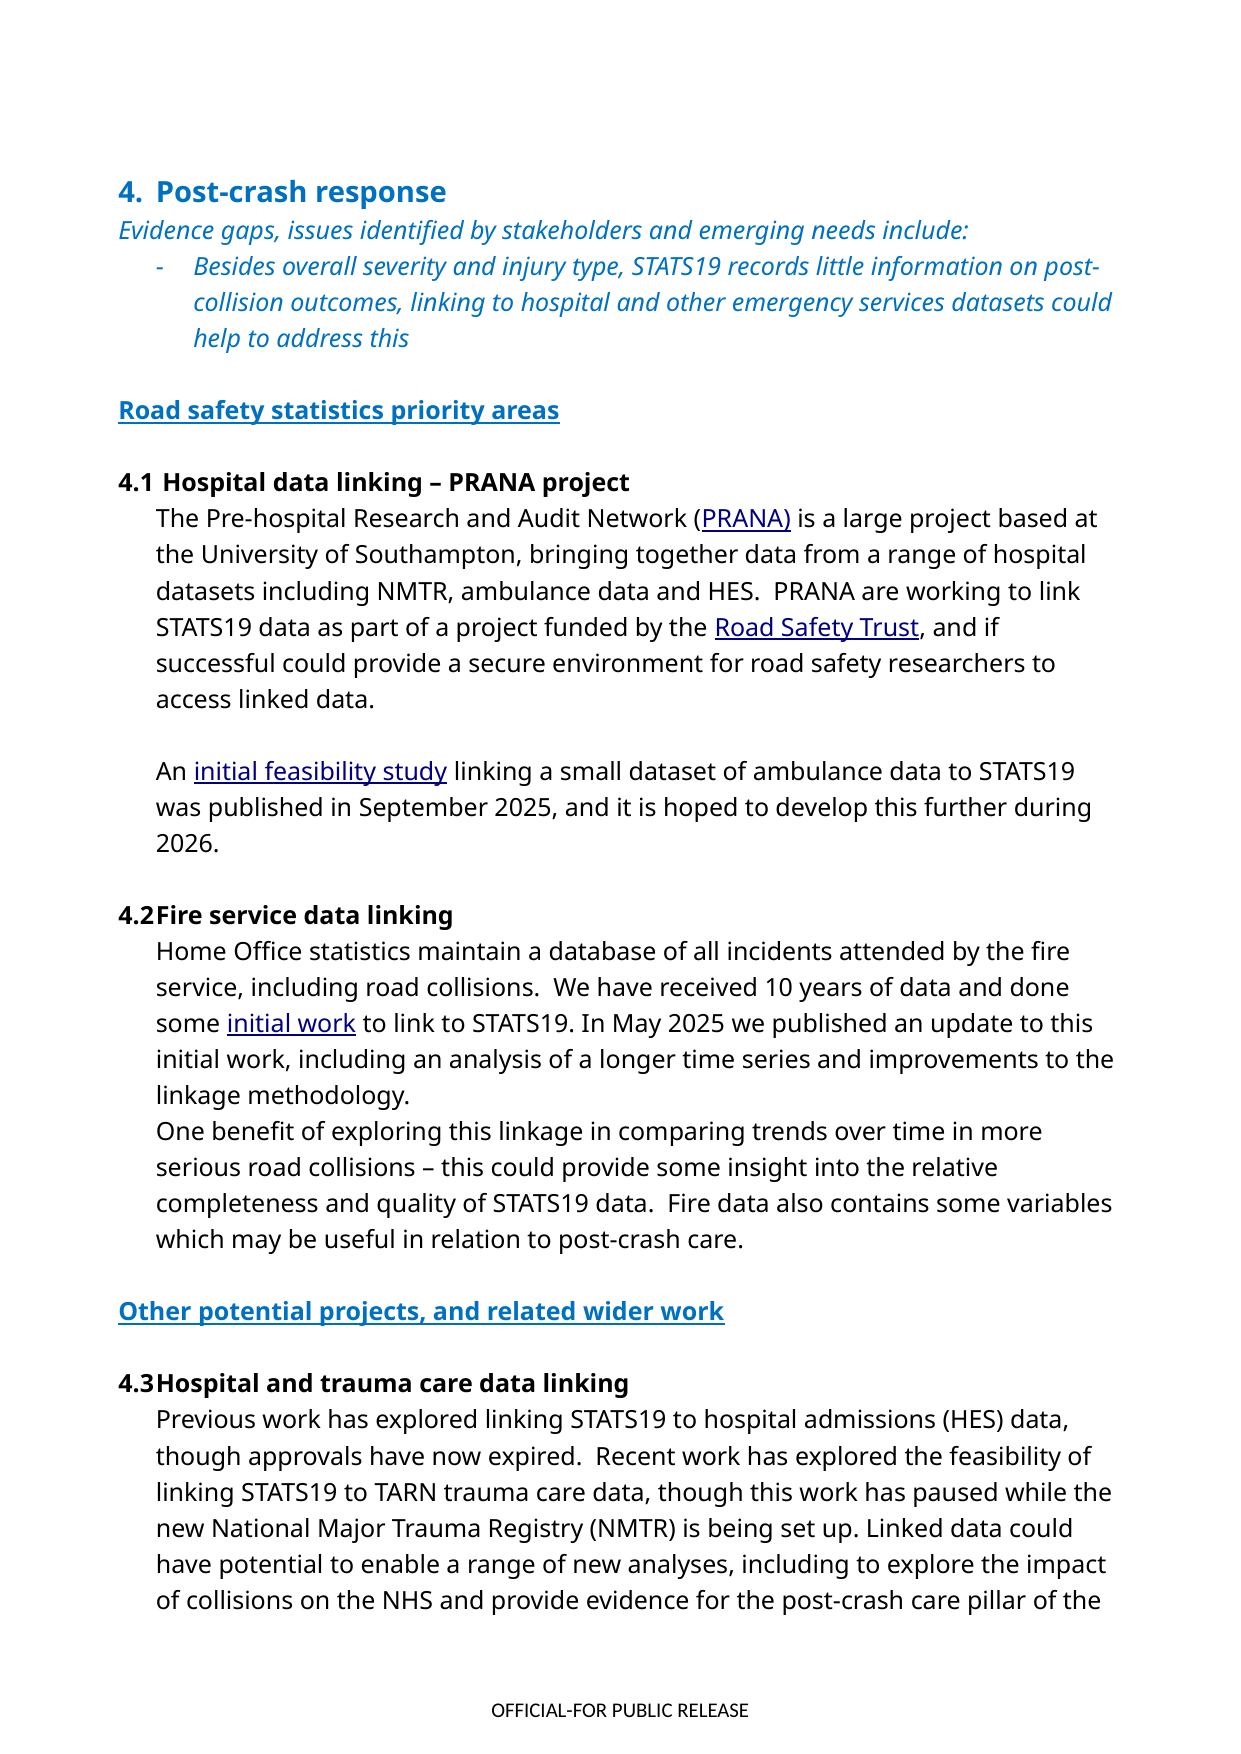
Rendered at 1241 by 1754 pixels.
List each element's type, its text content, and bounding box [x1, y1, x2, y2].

text Evidence gaps, issues identified by stakeholders and emerging needs include: [118, 213, 1122, 247]
list Post-crash response [118, 171, 1122, 211]
list Home Office statistics maintain a database of all incidents attended by the fire service, including road collisions. We have received 10 years of data and done some initial work to link to STATS19. In May 2025 we published an update to this initial work, including an analysis of a longer time series and improvements to the linkage methodology. [156, 934, 1122, 1112]
list Hospital data linking – PRANA project [118, 465, 1122, 499]
list One benefit of exploring this linkage in comparing trends over time in more serious road collisions – this could provide some insight into the relative completeness and quality of STATS19 data. Fire data also contains some variables which may be useful in relation to post-crash care. [156, 1114, 1122, 1256]
list Hospital and trauma care data linking [118, 1366, 1122, 1400]
text Road safety statistics priority areas [118, 393, 1122, 427]
list Fire service data linking [118, 898, 1122, 932]
text Other potential projects, and related wider work [118, 1294, 1122, 1328]
text Previous work has explored linking STATS19 to hospital admissions (HES) data, though approvals have now expired. Recent work has explored the feasibility of linking STATS19 to TARN trauma care data, though this work has paused while the new National Major Trauma Registry (NMTR) is being set up. Linked data could have potential to enable a range of new analyses, including to explore the impact of collisions on the NHS and provide evidence for the post-crash care pillar of the [156, 1402, 1122, 1616]
text An initial feasibility study linking a small dataset of ambulance data to STATS19 was published in September 2025, and it is hoped to develop this further during 2026. [156, 753, 1122, 859]
list Besides overall severity and injury type, STATS19 records little information on post-collision outcomes, linking to hospital and other emergency services datasets could help to address this [156, 249, 1122, 355]
list The Pre-hospital Research and Audit Network (PRANA) is a large project based at the University of Southampton, bringing together data from a range of hospital datasets including NMTR, ambulance data and HES. PRANA are working to link STATS19 data as part of a project funded by the Road Safety Trust, and if successful could provide a secure environment for road safety researchers to access linked data. [156, 501, 1122, 715]
